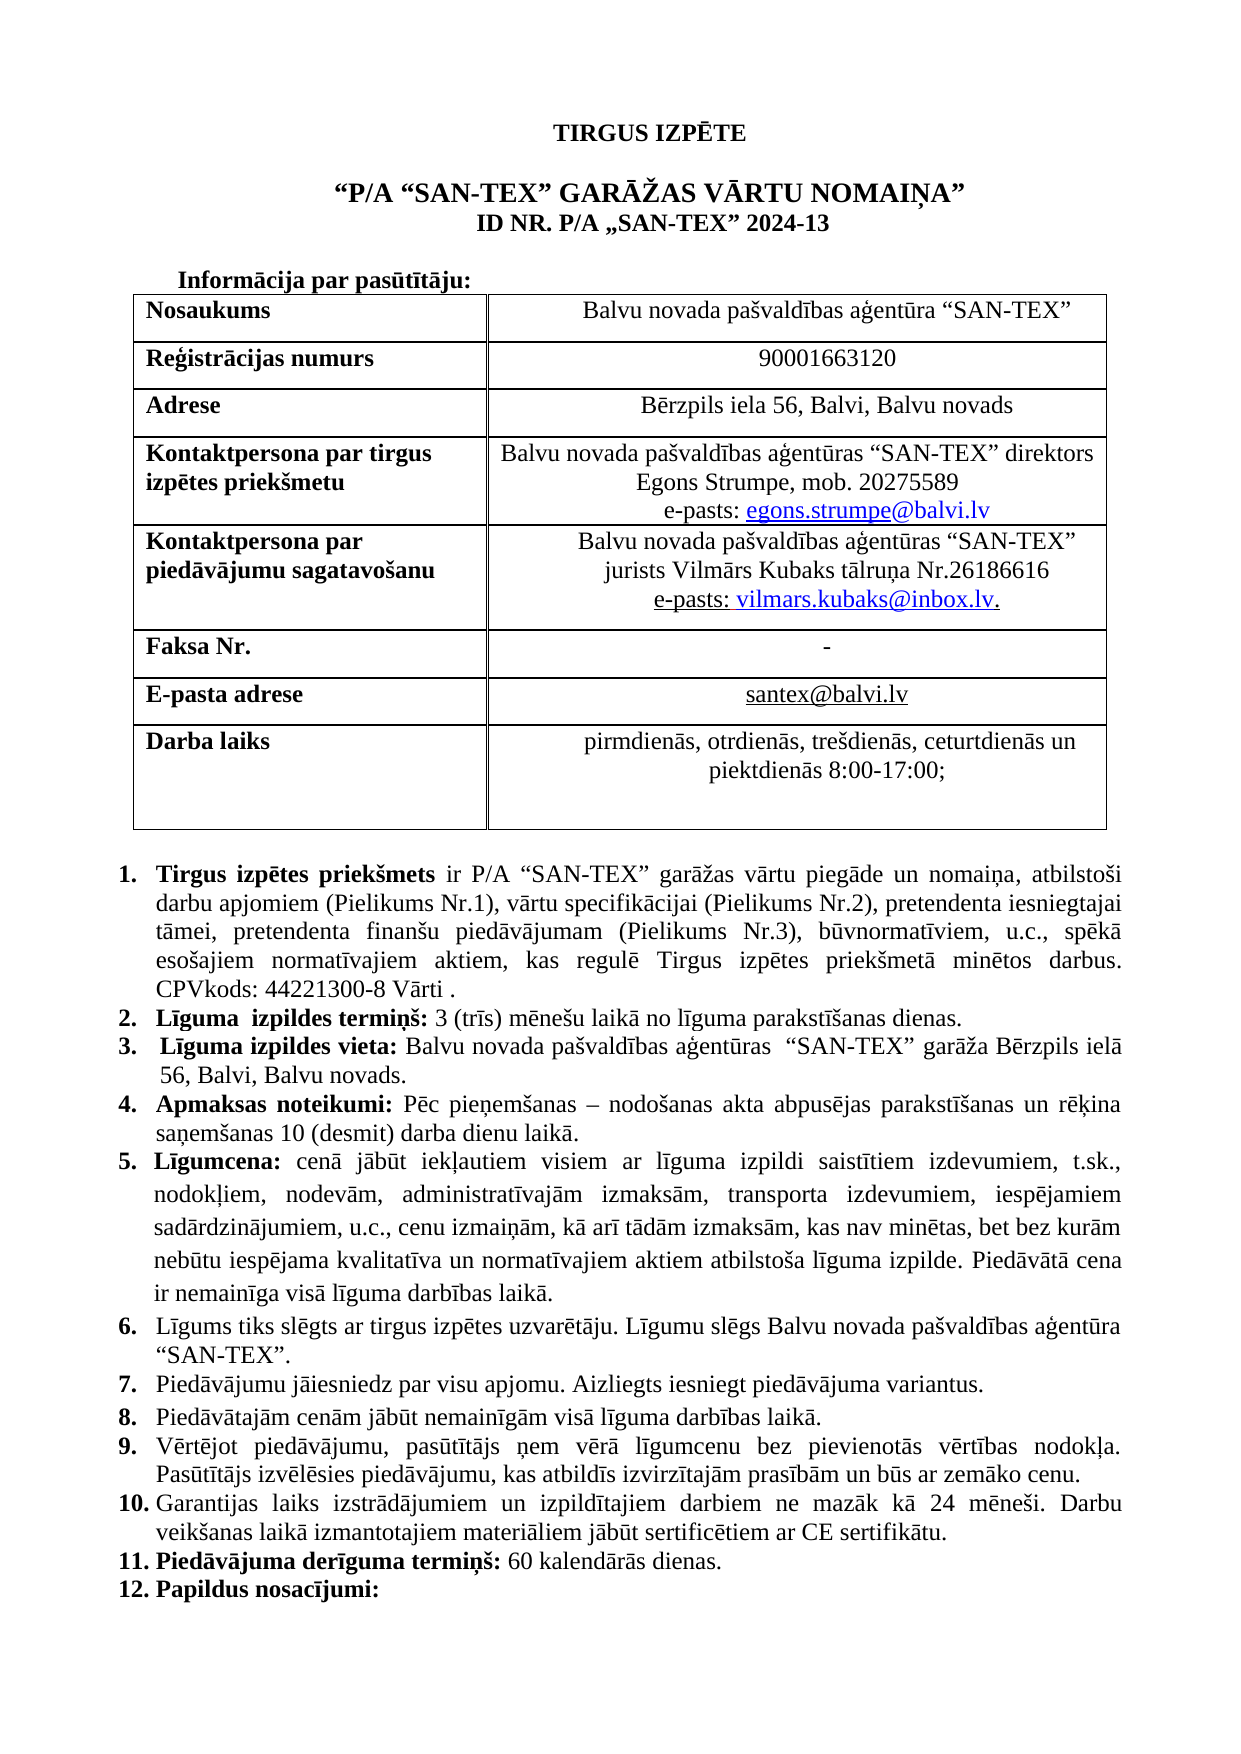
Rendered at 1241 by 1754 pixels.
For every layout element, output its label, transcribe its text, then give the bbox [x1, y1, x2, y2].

table_cell pirmdienās, otrdienās, trešdienās, ceturtdienās un piektdienās 8:00-17:00; [489, 726, 1106, 829]
table_cell Bērzpils iela 56, Balvi, Balvu novads [489, 390, 1106, 436]
table_cell Faksa Nr. [134, 631, 486, 677]
table_cell Balvu novada pašvaldības aģentūras “SAN-TEX” jurists Vilmārs Kubaks tālruņa Nr.26186616 e-pasts: vilmars.kubaks@inbox.lv. [489, 526, 1106, 629]
table_cell Kontaktpersona par tirgus izpētes priekšmetu [134, 438, 486, 524]
list Garantijas laiks izstrādājumiem un izpildītajiem darbiem ne mazāk kā 24 mēneši. Darbu veikšanas laikā izmantotajiem materiāliem jābūt sertificētiem ar CE sertifikātu. [118, 1488, 1122, 1546]
text ID Nr. P/A „SAN-TEX” 2024-13 [177, 208, 1122, 237]
table_cell santex@balvi.lv [489, 679, 1106, 724]
table_cell Adrese [134, 390, 486, 436]
list Līgumcena: cenā jābūt iekļautiem visiem ar līguma izpildi saistītiem izdevumiem, t.sk., nodokļiem, nodevām, administratīvajām izmaksām, transporta izdevumiem, iespējamiem sadārdzinājumiem, u.c., cenu izmaiņām, kā arī tādām izmaksām, kas nav minētas, bet bez kurām nebūtu iespējama kvalitatīva un normatīvajiem aktiem atbilstoša līguma izpilde. Piedāvātā cena ir nemainīga visā līguma darbības laikā. [118, 1146, 1122, 1307]
list Līgums tiks slēgts ar tirgus izpētes uzvarētāju. Līgumu slēgs Balvu novada pašvaldības aģentūra “SAN-TEX”. [118, 1311, 1122, 1369]
text “P/A “SAN-TEX” garāŽas vārtu nomaiņa” [177, 176, 1122, 208]
list Piedāvātajām cenām jābūt nemainīgām visā līguma darbības laikā. [118, 1402, 1122, 1431]
table_cell 90001663120 [489, 343, 1106, 388]
list Līguma izpildes termiņš: 3 (trīs) mēnešu laikā no līguma parakstīšanas dienas. [118, 1003, 1122, 1031]
table_cell E-pasta adrese [134, 679, 486, 724]
list Līguma izpildes vieta: Balvu novada pašvaldības aģentūras “SAN-TEX” garāža Bērzpils ielā 56, Balvi, Balvu novads. [118, 1031, 1122, 1089]
text Informācija par pasūtītāju: [177, 266, 1122, 294]
table_cell Balvu novada pašvaldības aģentūras “SAN-TEX” direktors Egons Strumpe, mob. 20275589 e-pasts: egons.strumpe@balvi.lv [489, 438, 1106, 524]
table_cell - [489, 631, 1106, 677]
table_cell Kontaktpersona par piedāvājumu sagatavošanu [134, 526, 486, 629]
table_cell Darba laiks [134, 726, 486, 829]
list Tirgus izpētes priekšmets ir P/A “SAN-TEX” garāžas vārtu piegāde un nomaiņa, atbilstoši darbu apjomiem (Pielikums Nr.1), vārtu specifikācijai (Pielikums Nr.2), pretendenta iesniegtajai tāmei, pretendenta finanšu piedāvājumam (Pielikums Nr.3), būvnormatīviem, u.c., spēkā esošajiem normatīvajiem aktiem, kas regulē Tirgus izpētes priekšmetā minētos darbus. CPVkods: 44221300-8 Vārti . [118, 859, 1122, 1003]
text TIRGUS IZPĒTE [177, 118, 1122, 147]
list Piedāvājumu jāiesniedz par visu apjomu. Aizliegts iesniegt piedāvājuma variantus. [118, 1369, 1122, 1398]
table_cell Reģistrācijas numurs [134, 343, 486, 388]
list Apmaksas noteikumi: Pēc pieņemšanas – nodošanas akta abpusējas parakstīšanas un rēķina saņemšanas 10 (desmit) darba dienu laikā. [118, 1089, 1122, 1146]
list Papildus nosacījumi: [118, 1574, 1122, 1603]
list Vērtējot piedāvājumu, pasūtītājs ņem vērā līgumcenu bez pievienotās vērtības nodokļa. Pasūtītājs izvēlēsies piedāvājumu, kas atbildīs izvirzītajām prasībām un būs ar zemāko cenu. [118, 1431, 1122, 1488]
table_header Nosaukums [134, 295, 486, 341]
list Piedāvājuma derīguma termiņš: 60 kalendārās dienas. [118, 1546, 1122, 1574]
table_header Balvu novada pašvaldības aģentūra “SAN-TEX” [489, 295, 1106, 341]
